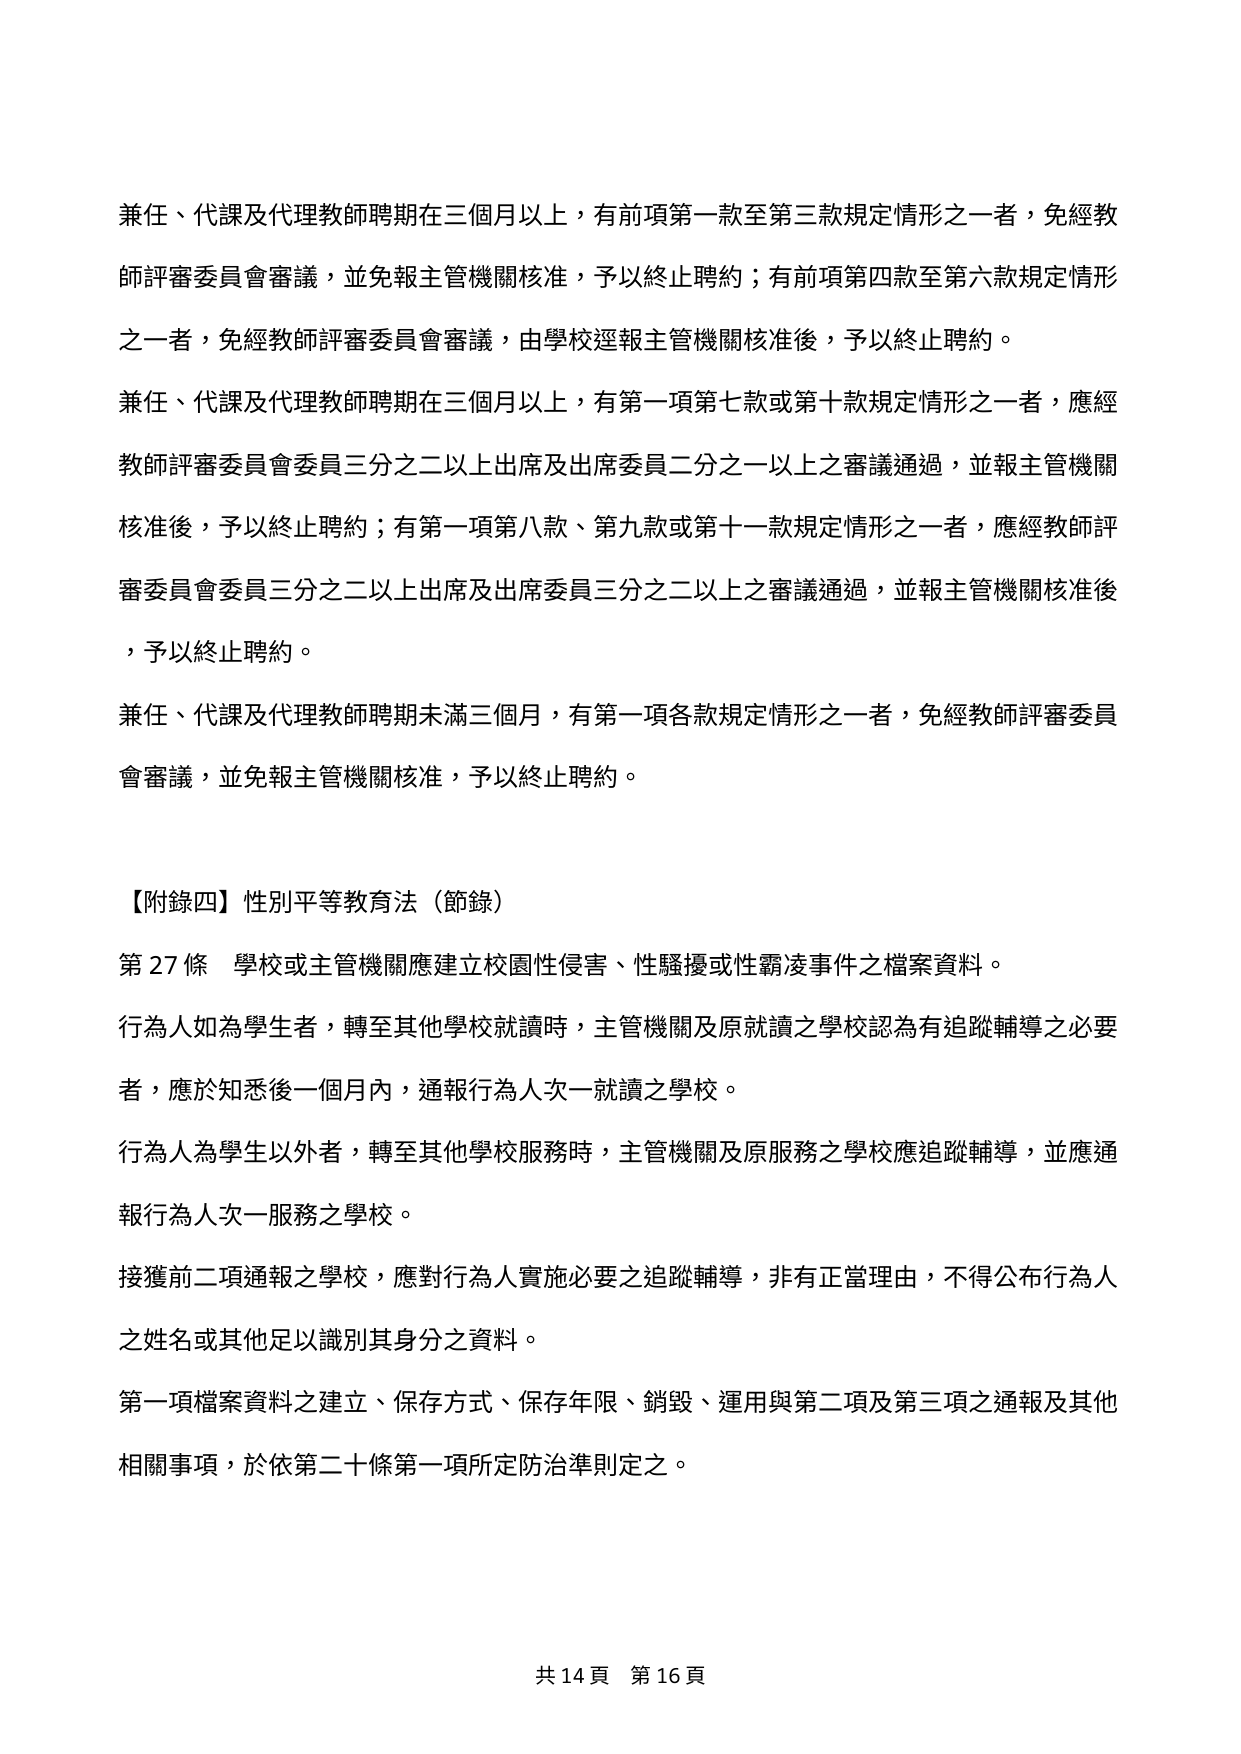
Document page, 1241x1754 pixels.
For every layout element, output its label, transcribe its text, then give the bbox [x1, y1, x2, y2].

text 行為人如為學生者，轉至其他學校就讀時，主管機關及原就讀之學校認為有追蹤輔導之必要者，應於知悉後一個月內，通報行為人次一就讀之學校。 [118, 984, 1122, 1109]
text 兼任、代課及代理教師聘期未滿三個月，有第一項各款規定情形之一者，免經教師評審委員會審議，並免報主管機關核准，予以終止聘約。 [118, 672, 1122, 797]
text 行為人為學生以外者，轉至其他學校服務時，主管機關及原服務之學校應追蹤輔導，並應通報行為人次一服務之學校。 [118, 1109, 1122, 1234]
text 接獲前二項通報之學校，應對行為人實施必要之追蹤輔導，非有正當理由，不得公布行為人之姓名或其他足以識別其身分之資料。 [118, 1234, 1122, 1359]
text 【附錄四】性別平等教育法（節錄） [118, 859, 1122, 922]
text 兼任、代課及代理教師聘期在三個月以上，有第一項第七款或第十款規定情形之一者，應經教師評審委員會委員三分之二以上出席及出席委員二分之一以上之審議通過，並報主管機關核准後，予以終止聘約；有第一項第八款、第九款或第十一款規定情形之一者，應經教師評審委員會委員三分之二以上出席及出席委員三分之二以上之審議通過，並報主管機關核准後 [118, 359, 1122, 609]
text ，予以終止聘約。 [118, 609, 1122, 672]
text 兼任、代課及代理教師聘期在三個月以上，有前項第一款至第三款規定情形之一者，免經教師評審委員會審議，並免報主管機關核准，予以終止聘約；有前項第四款至第六款規定情形之一者，免經教師評審委員會審議，由學校逕報主管機關核准後，予以終止聘約。 [118, 172, 1122, 359]
text 第27條 學校或主管機關應建立校園性侵害、性騷擾或性霸凌事件之檔案資料。 [118, 922, 1122, 984]
text 第一項檔案資料之建立、保存方式、保存年限、銷毀、運用與第二項及第三項之通報及其他相關事項，於依第二十條第一項所定防治準則定之。 [118, 1359, 1122, 1484]
